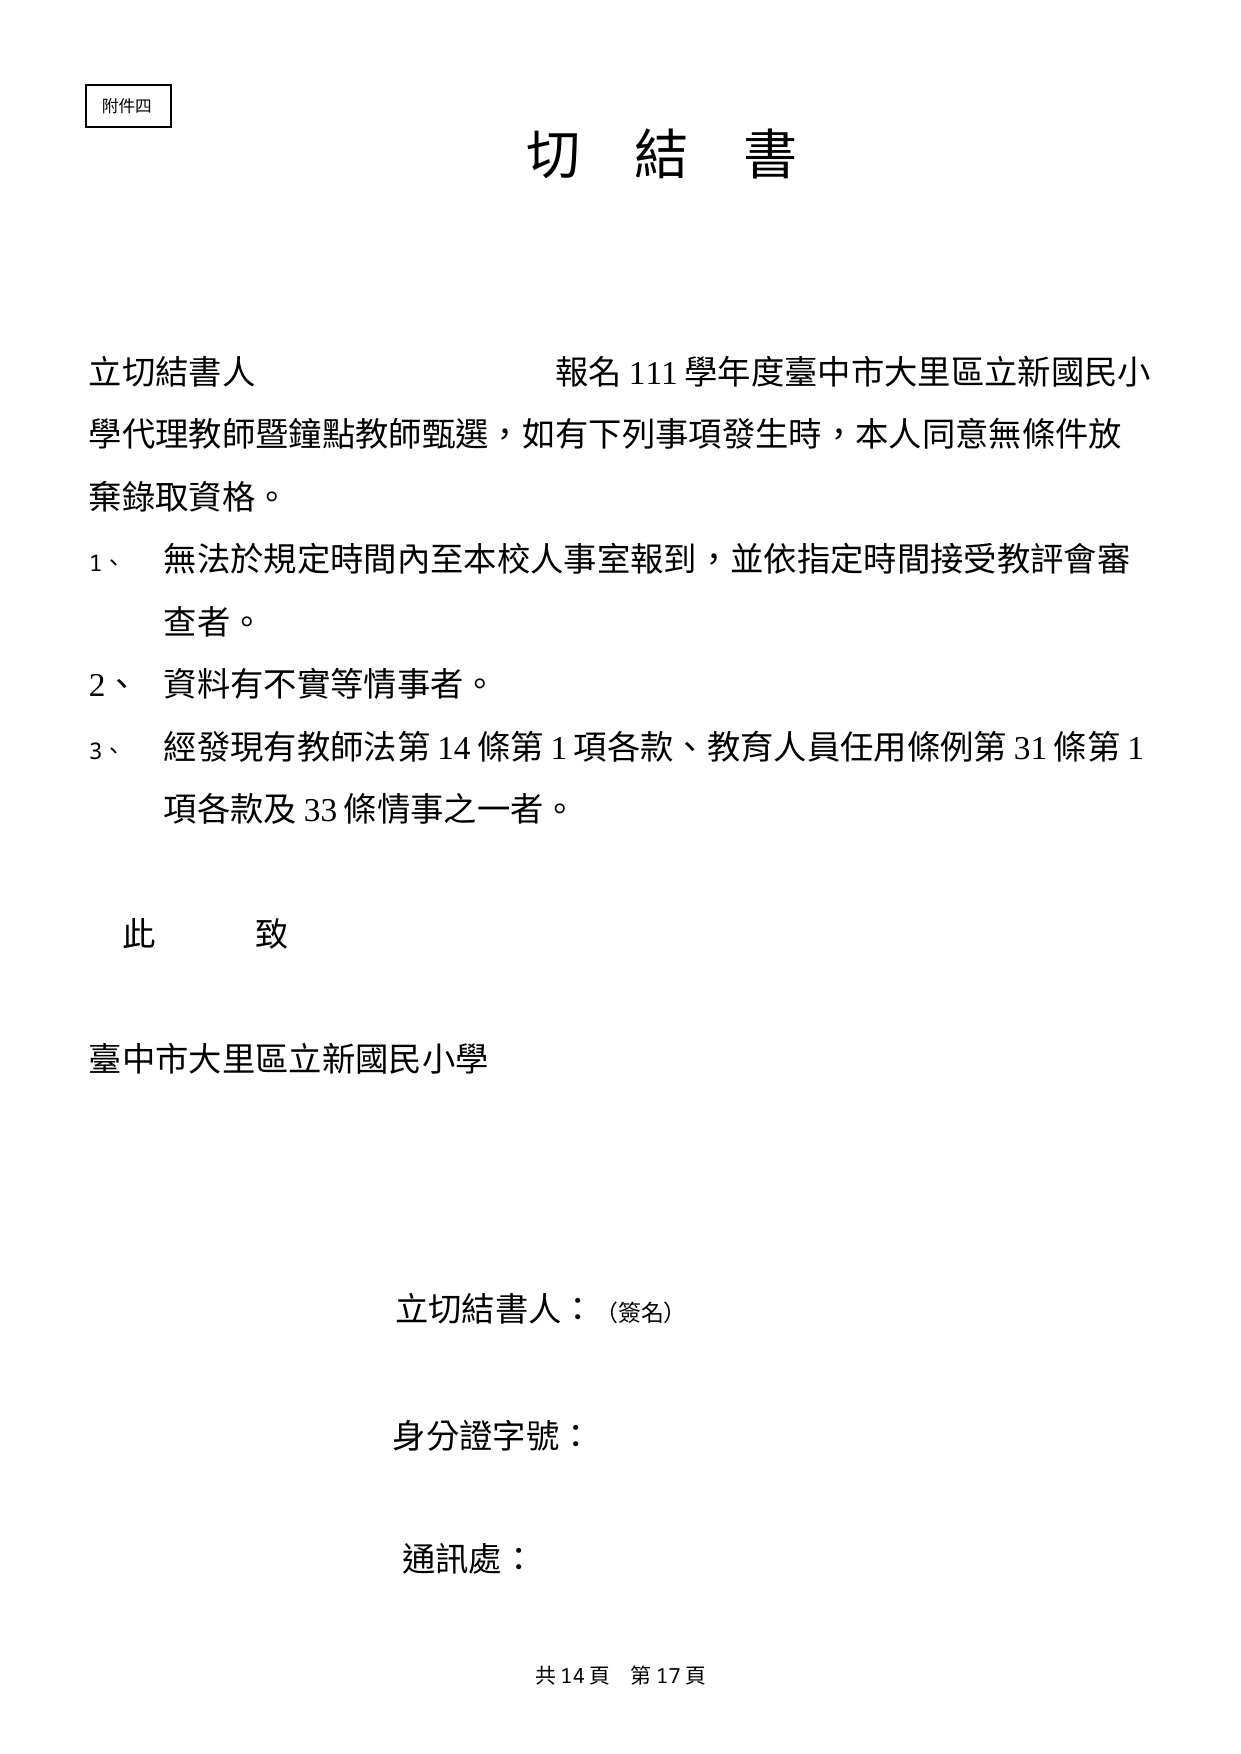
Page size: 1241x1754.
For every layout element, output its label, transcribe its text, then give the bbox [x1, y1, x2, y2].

text 切 結 書 [89, 78, 1152, 203]
text 附件四 [102, 93, 155, 117]
text 立切結書人 報名111學年度臺中市大里區立新國民小學代理教師暨鐘點教師甄選，如有下列事項發生時，本人同意無條件放棄錄取資格。 [89, 328, 1152, 516]
text 通訊處： [89, 1516, 1152, 1578]
text 身分證字號： [89, 1391, 1152, 1453]
text 臺中市大里區立新國民小學 [89, 1016, 1152, 1078]
text 立切結書人：（簽名） [89, 1266, 1152, 1328]
list 無法於規定時間內至本校人事室報到，並依指定時間接受教評會審查者。 [89, 516, 1152, 641]
list 資料有不實等情事者。 [89, 641, 1152, 703]
text 切 結 書 [87, 86, 170, 126]
text 此 致 [89, 891, 1152, 953]
list 經發現有教師法第14條第1項各款、教育人員任用條例第31條第1項各款及33條情事之一者。 [89, 703, 1152, 828]
